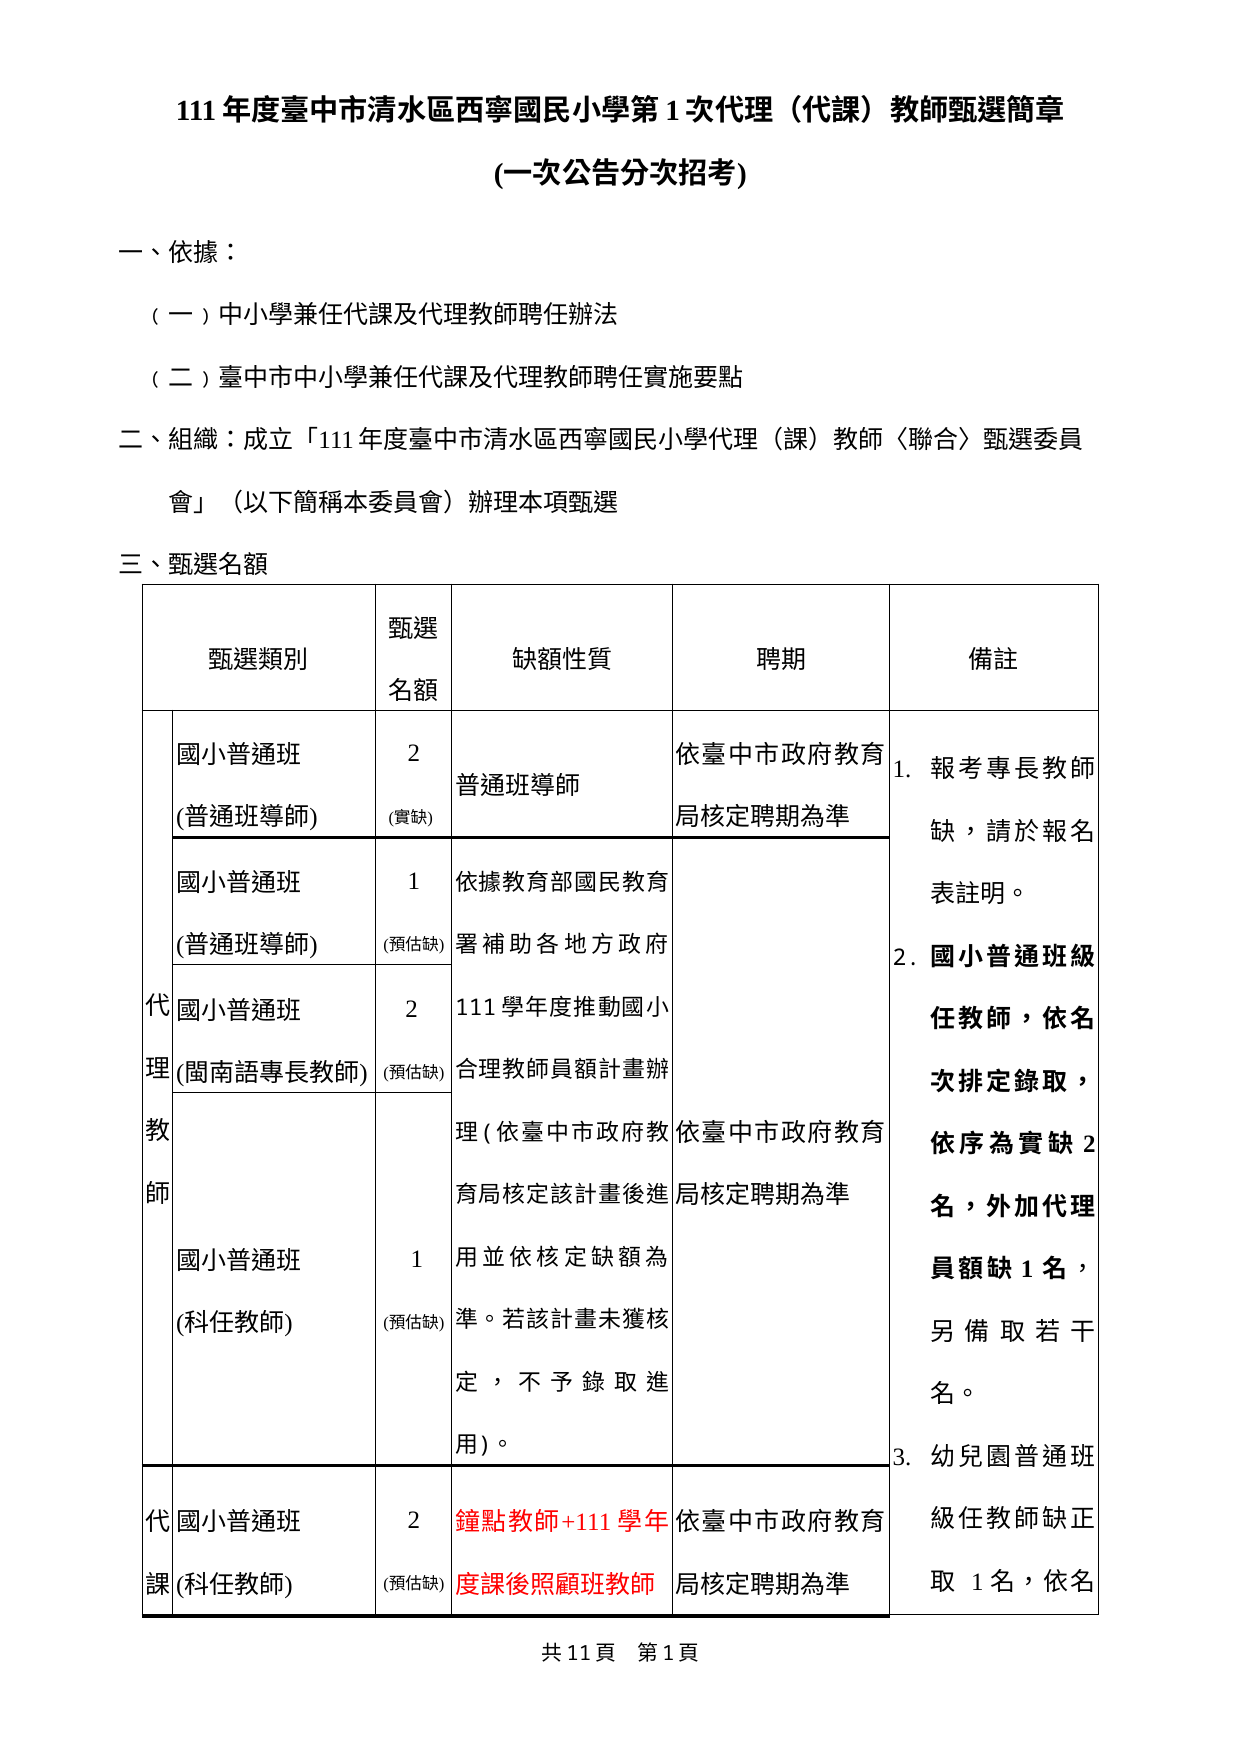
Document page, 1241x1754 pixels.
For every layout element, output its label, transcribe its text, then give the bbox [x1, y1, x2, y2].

text 三、甄選名額 [118, 521, 1122, 583]
table_cell 代課 [143, 1467, 172, 1614]
table_cell 國小普通班 (普通班導師) [173, 839, 375, 964]
table_cell 2 (實缺) [376, 711, 451, 836]
table_cell 國小普通班 (科任教師) [173, 1093, 375, 1464]
table_header 缺額性質 [452, 585, 672, 709]
table_cell 依臺中市政府教育局核定聘期為準 [673, 1467, 889, 1614]
table_cell 1 (預估缺) [376, 839, 451, 964]
text ﹙一﹚中小學兼任代課及代理教師聘任辦法 [143, 271, 1122, 333]
table_header 甄選類別 [143, 585, 375, 709]
table_cell 2 (預估缺) [376, 965, 451, 1092]
table_cell 依據教育部國民教育署補助各地方政府111學年度推動國小合理教師員額計畫辦理(依臺中市政府教育局核定該計畫後進用並依核定缺額為準。若該計畫未獲核定，不予錄取進用)。 [452, 839, 672, 1464]
text 一、依據： [118, 208, 1122, 271]
table_header 備註 [890, 585, 1098, 709]
table_cell 國小普通班 (普通班導師) [173, 711, 375, 836]
table_cell 2 (預估缺) [376, 1467, 451, 1614]
table_header 甄選名額 [376, 585, 451, 709]
table_header 聘期 [673, 585, 889, 709]
table_cell 國小普通班 (閩南語專長教師) [173, 965, 375, 1092]
table_cell 國小普通班 (科任教師) [173, 1467, 375, 1614]
table_cell 代理教師 [143, 711, 172, 1464]
text 111年度臺中市清水區西寧國民小學第1次代理（代課）教師甄選簡章 [118, 66, 1122, 129]
table_cell 依臺中市政府教育局核定聘期為準 [673, 711, 889, 836]
table_cell 報考專長教師缺，請於報名表註明。 國小普通班級任教師，依名次排定錄取，依序為實缺2名，外加代理員額缺1名，另備取若干名。 幼兒園普通班級任教師缺正取 1名，依名次排定錄取缺額，另備取若干名。 科任教師試教科目以體育、自然為主，兼其他科目。 實際排課依學校課程安排做調整。 歡迎持有身心障礙手冊者報考。 [890, 711, 1098, 1614]
text 二、組織：成立「111年度臺中市清水區西寧國民小學代理（課）教師〈聯合〉甄選委員會」（以下簡稱本委員會）辦理本項甄選 [118, 396, 1122, 521]
text ﹙二﹚臺中市中小學兼任代課及代理教師聘任實施要點 [143, 333, 1122, 396]
text (一次公告分次招考) [118, 129, 1122, 191]
table_cell 普通班導師 [452, 711, 672, 836]
table_cell 1 (預估缺) [376, 1093, 451, 1464]
table_cell 鐘點教師+111學年度課後照顧班教師 [452, 1467, 672, 1614]
table_cell 依臺中市政府教育局核定聘期為準 [673, 839, 889, 1464]
